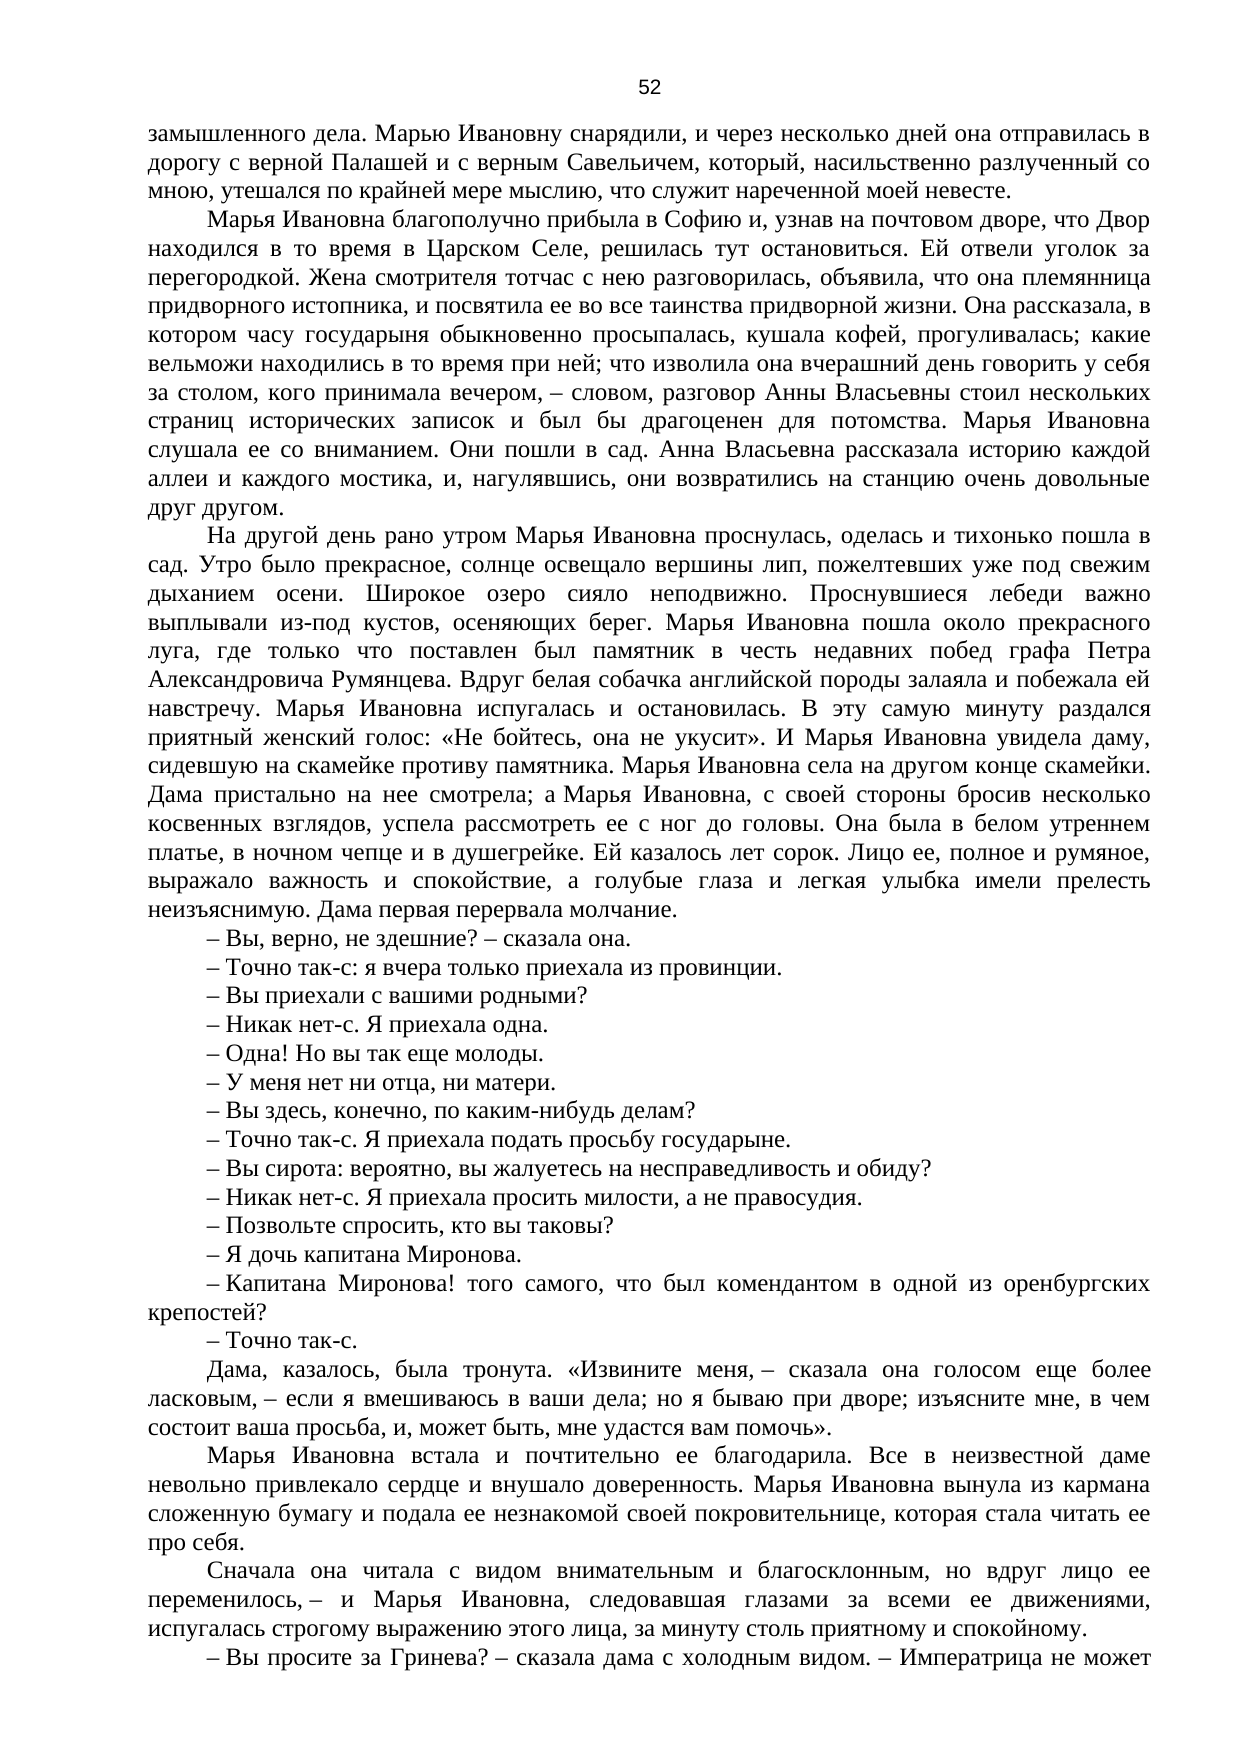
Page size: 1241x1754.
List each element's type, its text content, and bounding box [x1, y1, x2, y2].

text замышленного дела. Марью Ивановну снарядили, и через несколько дней она отправилась в дорогу с верной Палашей и с верным Савельичем, который, насильственно разлученный со мною, утешался по крайней мере мыслию, что служит нареченной моей невесте. [148, 118, 1152, 204]
text – Вы просите за Гринева? – сказала дама с холодным видом. – Императрица не может [148, 1642, 1152, 1671]
text – Точно так‑с. [148, 1326, 1152, 1354]
text На другой день рано утром Марья Ивановна проснулась, оделась и тихонько пошла в сад. Утро было прекрасное, солнце освещало вершины лип, пожелтевших уже под свежим дыханием осени. Широкое озеро сияло неподвижно. Проснувшиеся лебеди важно выплывали из‑под кустов, осеняющих берег. Марья Ивановна пошла около прекрасного луга, где только что поставлен был памятник в честь недавних побед графа Петра Александровича Румянцева. Вдруг белая собачка английской породы залаяла и побежала ей навстречу. Марья Ивановна испугалась и остановилась. В эту самую минуту раздался приятный женский голос: «Не бойтесь, она не укусит». И Марья Ивановна увидела даму, сидевшую на скамейке противу памятника. Марья Ивановна села на другом конце скамейки. Дама пристально на нее смотрела; а Марья Ивановна, с своей стороны бросив несколько косвенных взглядов, успела рассмотреть ее с ног до головы. Она была в белом утреннем платье, в ночном чепце и в душегрейке. Ей казалось лет сорок. Лицо ее, полное и румяное, выражало важность и спокойствие, а голубые глаза и легкая улыбка имели прелесть неизъяснимую. Дама первая перервала молчание. [148, 521, 1152, 923]
text – Вы сирота: вероятно, вы жалуетесь на несправедливость и обиду? [148, 1153, 1152, 1182]
text Марья Ивановна встала и почтительно ее благодарила. Все в неизвестной даме невольно привлекало сердце и внушало доверенность. Марья Ивановна вынула из кармана сложенную бумагу и подала ее незнакомой своей покровительнице, которая стала читать ее про себя. [148, 1441, 1152, 1556]
text Дама, казалось, была тронута. «Извините меня, – сказала она голосом еще более ласковым, – если я вмешиваюсь в ваши дела; но я бываю при дворе; изъясните мне, в чем состоит ваша просьба, и, может быть, мне удастся вам помочь». [148, 1354, 1152, 1441]
text – Никак нет‑с. Я приехала одна. [148, 1009, 1152, 1038]
text – Одна! Но вы так еще молоды. [148, 1038, 1152, 1067]
text Сначала она читала с видом внимательным и благосклонным, но вдруг лицо ее переменилось, – и Марья Ивановна, следовавшая глазами за всеми ее движениями, испугалась строгому выражению этого лица, за минуту столь приятному и спокойному. [148, 1556, 1152, 1642]
text – Никак нет‑с. Я приехала просить милости, а не правосудия. [148, 1182, 1152, 1211]
text – Вы здесь, конечно, по каким‑нибудь делам? [148, 1096, 1152, 1124]
text – Вы, верно, не здешние? – сказала она. [148, 923, 1152, 952]
text – Точно так‑с: я вчера только приехала из провинции. [148, 952, 1152, 981]
text – Вы приехали с вашими родными? [148, 981, 1152, 1009]
text – Позвольте спросить, кто вы таковы? [148, 1211, 1152, 1239]
text – Я дочь капитана Миронова. [148, 1239, 1152, 1268]
text – У меня нет ни отца, ни матери. [148, 1067, 1152, 1096]
text Марья Ивановна благополучно прибыла в Софию и, узнав на почтовом дворе, что Двор находился в то время в Царском Селе, решилась тут остановиться. Ей отвели уголок за перегородкой. Жена смотрителя тотчас с нею разговорилась, объявила, что она племянница придворного истопника, и посвятила ее во все таинства придворной жизни. Она рассказала, в котором часу государыня обыкновенно просыпалась, кушала кофей, прогуливалась; какие вельможи находились в то время при ней; что изволила она вчерашний день говорить у себя за столом, кого принимала вечером, – словом, разговор Анны Власьевны стоил нескольких страниц исторических записок и был бы драгоценен для потомства. Марья Ивановна слушала ее со вниманием. Они пошли в сад. Анна Власьевна рассказала историю каждой аллеи и каждого мостика, и, нагулявшись, они возвратились на станцию очень довольные друг другом. [148, 204, 1152, 521]
text – Капитана Миронова! того самого, что был комендантом в одной из оренбургских крепостей? [148, 1268, 1152, 1326]
text – Точно так‑с. Я приехала подать просьбу государыне. [148, 1124, 1152, 1153]
